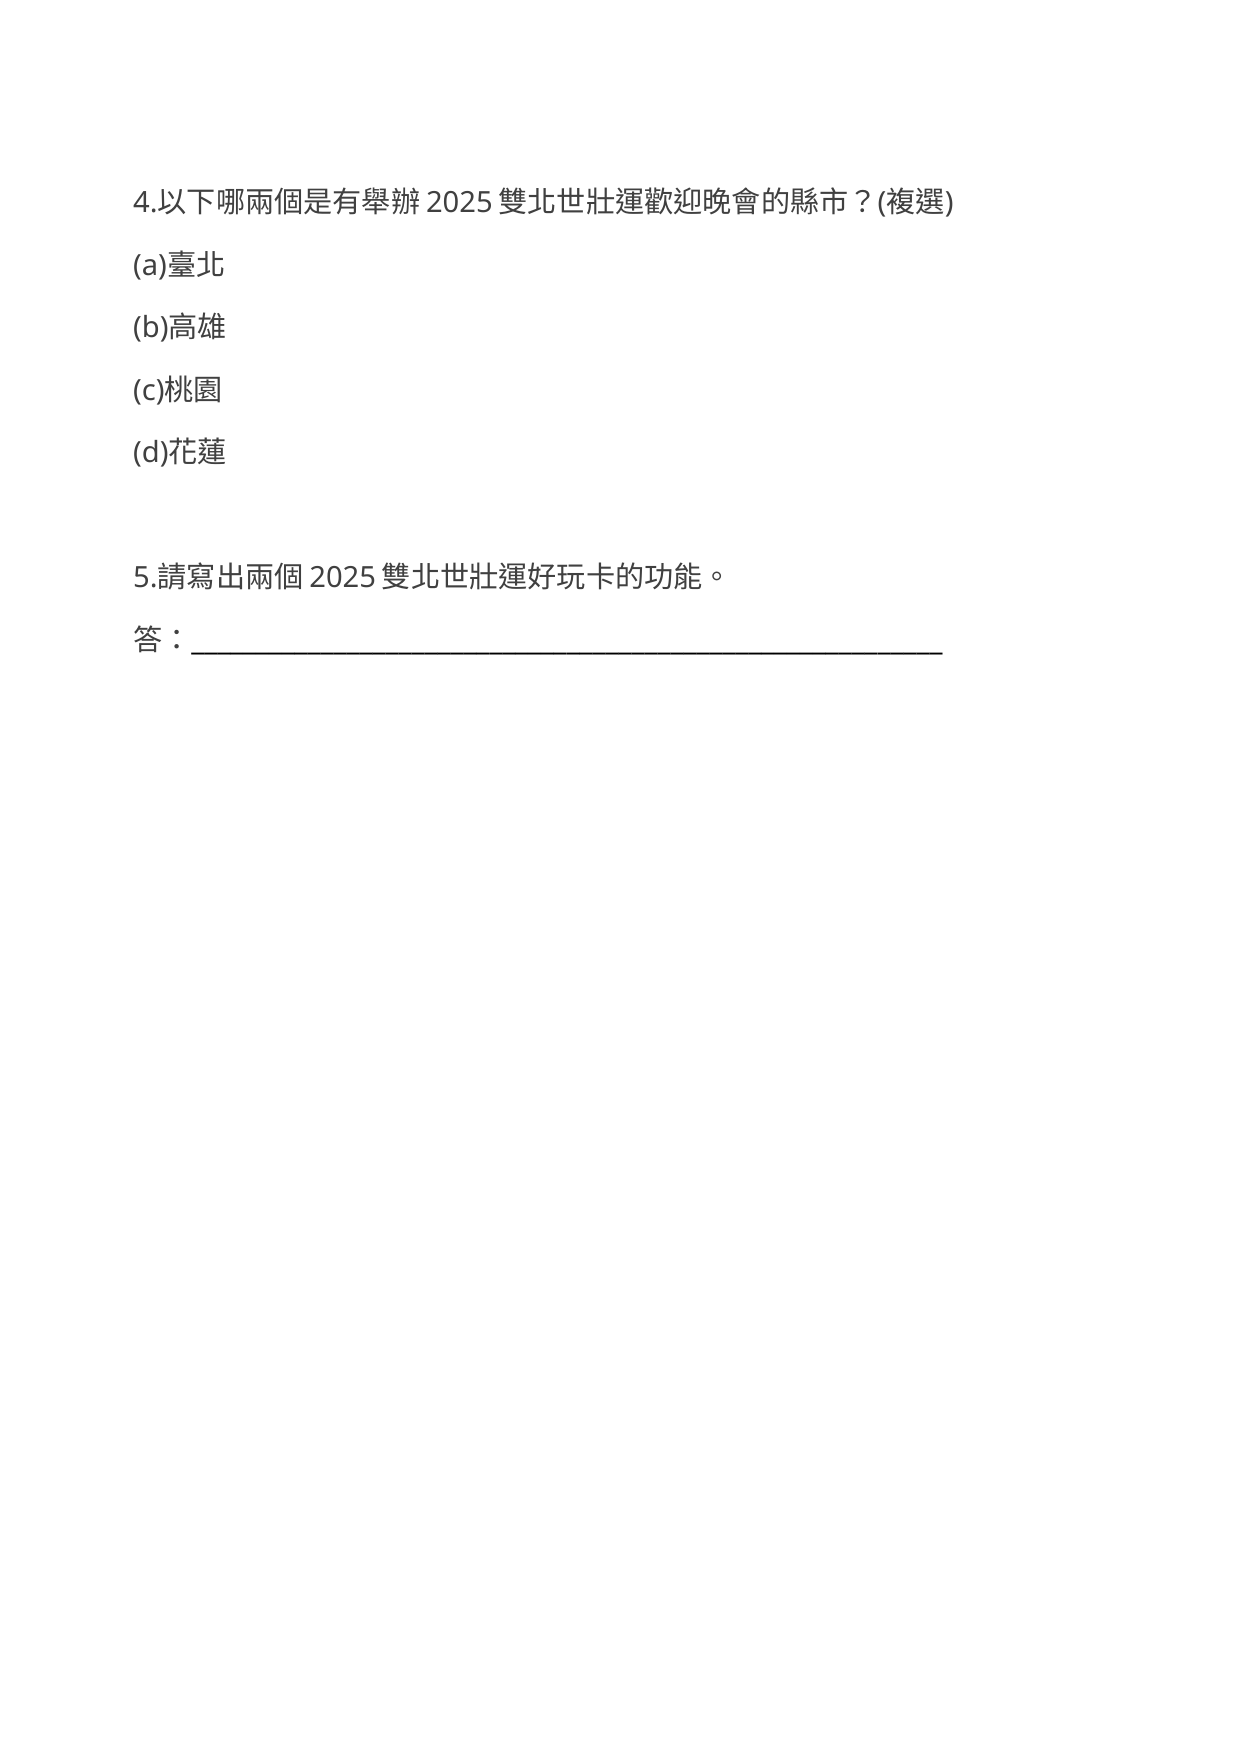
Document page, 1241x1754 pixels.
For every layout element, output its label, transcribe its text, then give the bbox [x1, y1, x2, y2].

text (d)花蓮 [133, 408, 1107, 471]
text 答：__________________________________________________________ [133, 596, 1107, 658]
text (a)臺北 [133, 221, 1107, 283]
text (c)桃園 [133, 346, 1107, 408]
text 5.請寫出兩個2025雙北世壯運好玩卡的功能。 [133, 533, 1107, 596]
text 4.以下哪兩個是有舉辦2025雙北世壯運歡迎晚會的縣市？(複選) [133, 158, 1107, 221]
text (b)高雄 [133, 283, 1107, 346]
